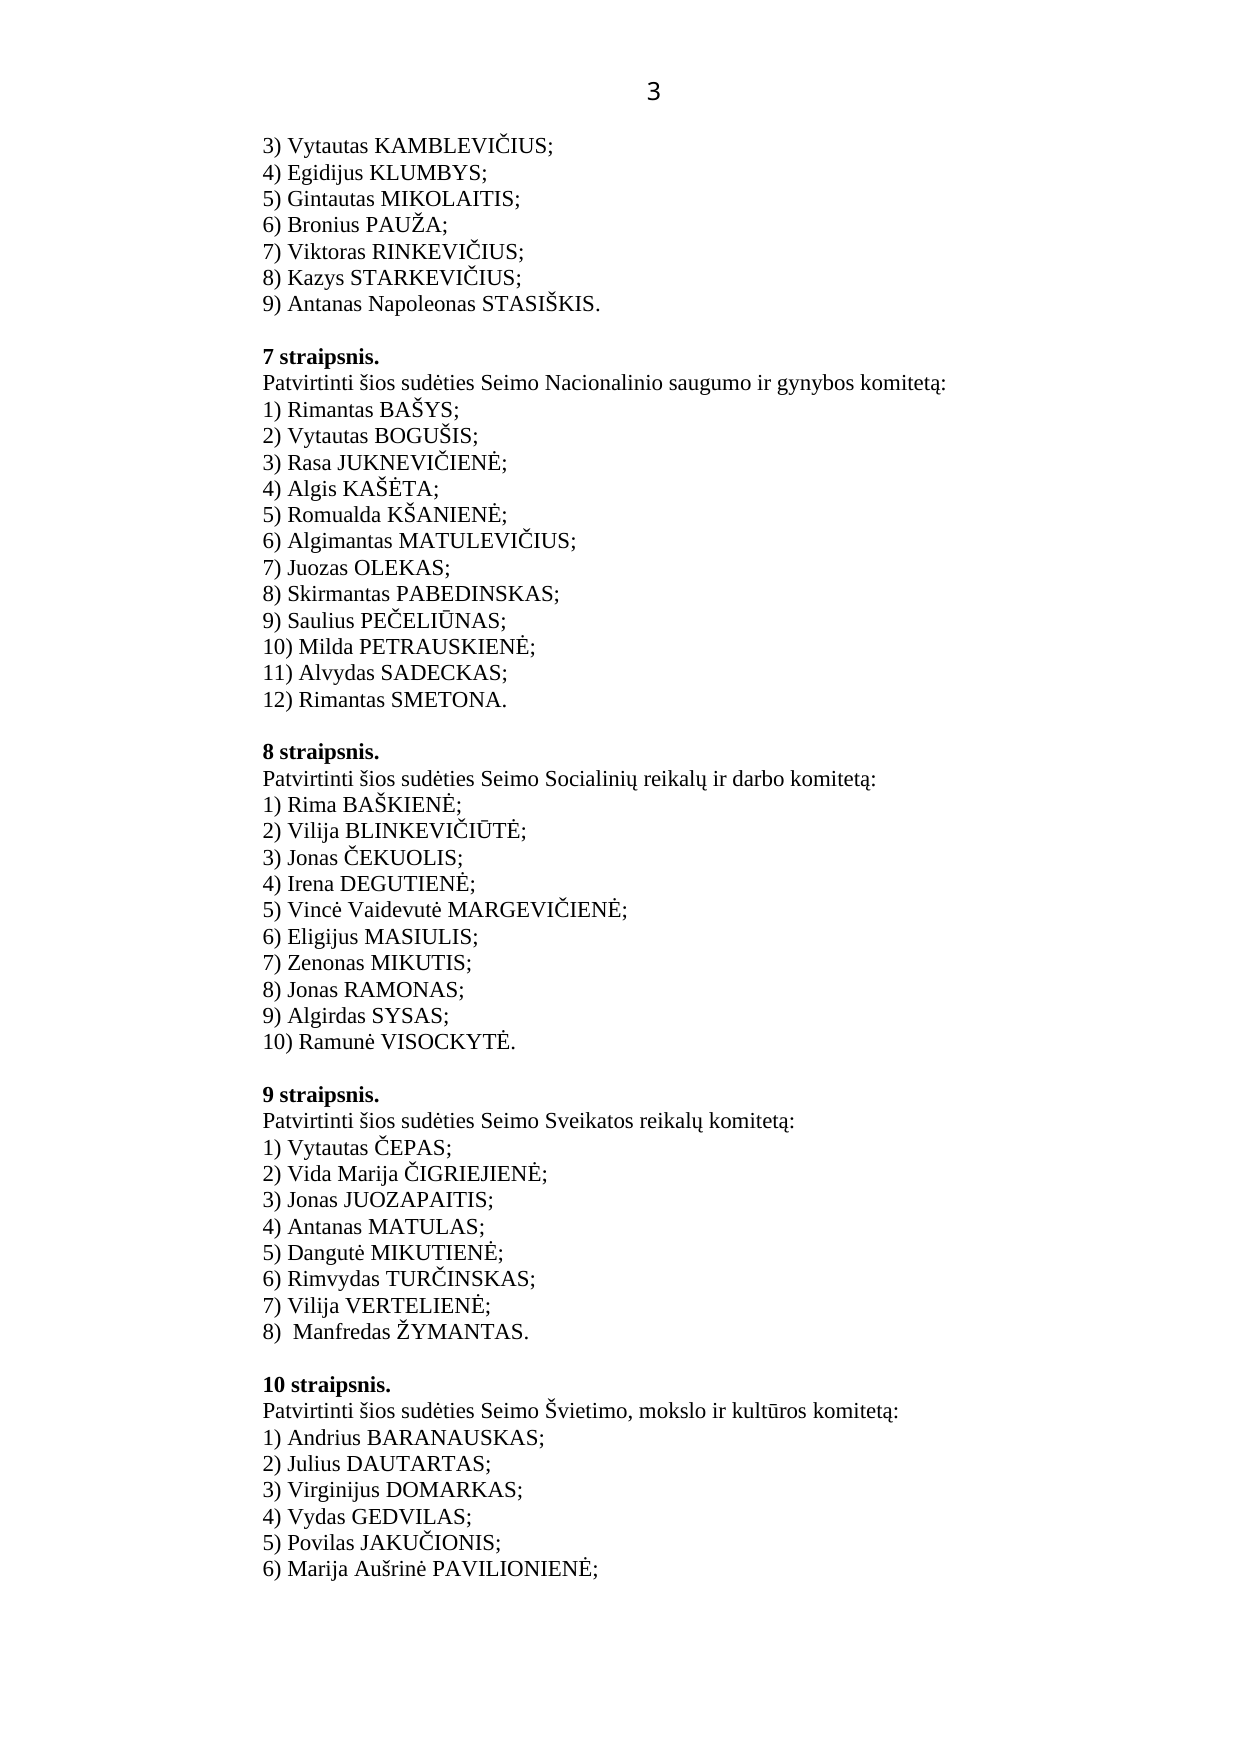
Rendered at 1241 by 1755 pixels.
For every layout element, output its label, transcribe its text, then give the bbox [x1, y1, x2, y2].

text 1) Andrius BARANAUSKAS; [187, 1424, 1120, 1450]
text 3) Jonas JUOZAPAITIS; [187, 1186, 1120, 1213]
text 8) Jonas RAMONAS; [187, 976, 1120, 1002]
text Patvirtinti šios sudėties Seimo Nacionalinio saugumo ir gynybos komitetą: [187, 369, 1120, 396]
text 2) Vida Marija ČIGRIEJIENĖ; [187, 1160, 1120, 1186]
text 1) Vytautas ČEPAS; [187, 1134, 1120, 1160]
text 6) Algimantas MATULEVIČIUS; [187, 528, 1120, 554]
text 8 straipsnis. [187, 738, 1120, 765]
text 3) Vytautas KAMBLEVIČIUS; [187, 132, 1120, 159]
text 2) Julius DAUTARTAS; [187, 1450, 1120, 1476]
text 9) Algirdas SYSAS; [187, 1002, 1120, 1028]
text 4) Antanas MATULAS; [187, 1213, 1120, 1239]
text 7 straipsnis. [187, 343, 1120, 369]
text 7) Zenonas MIKUTIS; [187, 949, 1120, 976]
text Patvirtinti šios sudėties Seimo Socialinių reikalų ir darbo komitetą: [187, 765, 1120, 791]
text 2) Vilija BLINKEVIČIŪTĖ; [187, 817, 1120, 844]
text 9) Antanas Napoleonas STASIŠKIS. [187, 290, 1120, 317]
text 6) Marija Aušrinė PAVILIONIENĖ; [187, 1555, 1120, 1582]
text 4) Vydas GEDVILAS; [187, 1503, 1120, 1529]
text 8) Skirmantas PABEDINSKAS; [187, 580, 1120, 607]
text 1) Rima BAŠKIENĖ; [187, 791, 1120, 817]
text 9) Saulius PEČELIŪNAS; [187, 607, 1120, 633]
text 5) Gintautas MIKOLAITIS; [187, 185, 1120, 211]
text 8) Kazys STARKEVIČIUS; [187, 264, 1120, 290]
text 2) Vytautas BOGUŠIS; [187, 422, 1120, 448]
text 8) Manfredas ŽYMANTAS. [187, 1318, 1120, 1344]
text 3) Rasa JUKNEVIČIENĖ; [187, 448, 1120, 475]
text 6) Eligijus MASIULIS; [187, 923, 1120, 949]
text 5) Dangutė MIKUTIENĖ; [187, 1239, 1120, 1266]
text Patvirtinti šios sudėties Seimo Sveikatos reikalų komitetą: [187, 1107, 1120, 1134]
text 3) Jonas ČEKUOLIS; [187, 844, 1120, 870]
text 6) Bronius PAUŽA; [187, 211, 1120, 238]
text 12) Rimantas SMETONA. [187, 686, 1120, 712]
text 10 straipsnis. [187, 1371, 1120, 1397]
text 11) Alvydas SADECKAS; [187, 659, 1120, 686]
text 3) Virginijus DOMARKAS; [187, 1476, 1120, 1503]
text Patvirtinti šios sudėties Seimo Švietimo, mokslo ir kultūros komitetą: [187, 1397, 1120, 1424]
text 7) Juozas OLEKAS; [187, 554, 1120, 580]
text 6) Rimvydas TURČINSKAS; [187, 1266, 1120, 1292]
text 10) Milda PETRAUSKIENĖ; [187, 633, 1120, 659]
text 5) Romualda KŠANIENĖ; [187, 501, 1120, 528]
text 4) Algis KAŠĖTA; [187, 475, 1120, 501]
text 1) Rimantas BAŠYS; [187, 396, 1120, 422]
text 4) Egidijus KLUMBYS; [187, 159, 1120, 185]
text 9 straipsnis. [187, 1081, 1120, 1107]
text 5) Povilas JAKUČIONIS; [187, 1529, 1120, 1555]
text 5) Vincė Vaidevutė MARGEVIČIENĖ; [187, 897, 1120, 923]
text 4) Irena DEGUTIENĖ; [187, 870, 1120, 897]
text 7) Vilija VERTELIENĖ; [187, 1292, 1120, 1318]
text 10) Ramunė VISOCKYTĖ. [187, 1028, 1120, 1055]
text 7) Viktoras RINKEVIČIUS; [187, 238, 1120, 264]
